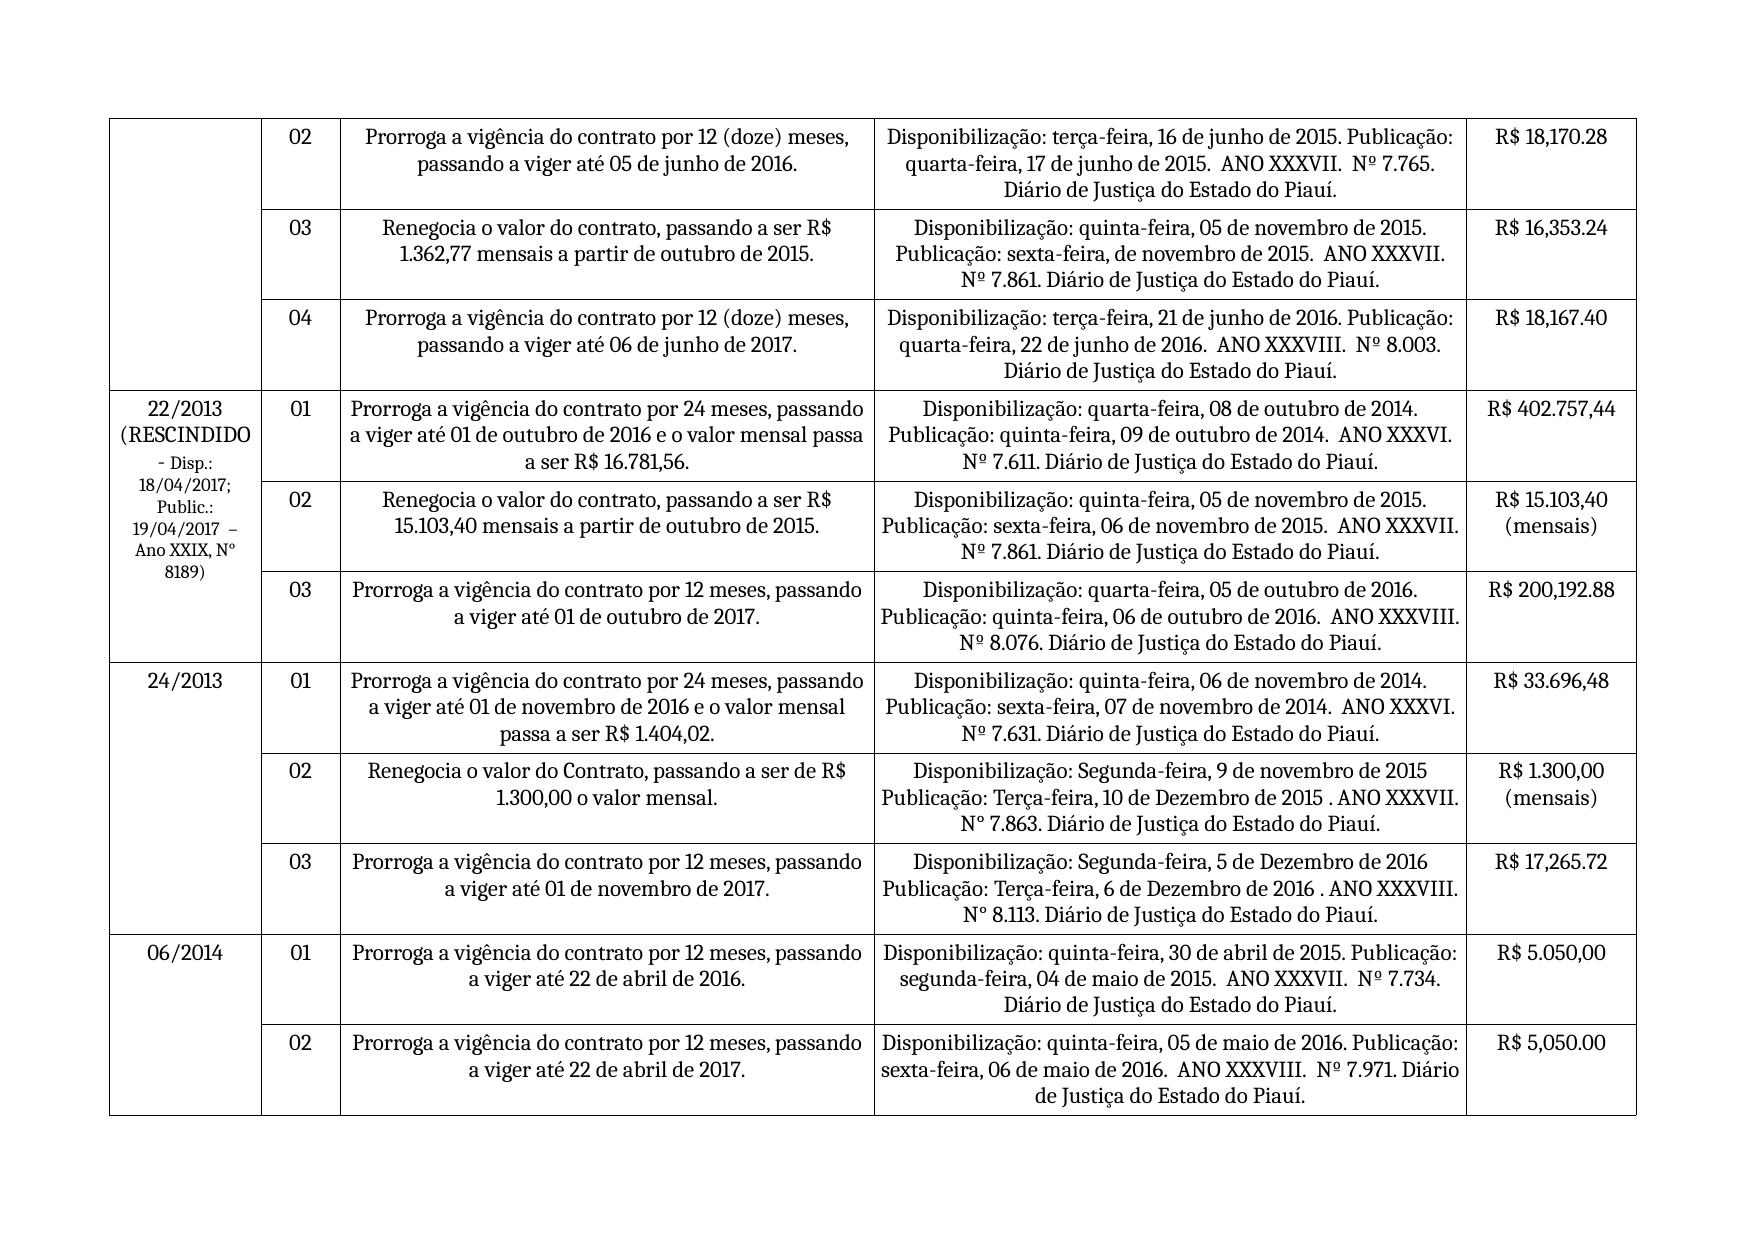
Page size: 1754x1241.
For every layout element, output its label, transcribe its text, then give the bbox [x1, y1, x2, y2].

table_cell R$ 15.103,40 (mensais) [1467, 482, 1636, 571]
table_cell R$ 18.170,28 [1467, 119, 1636, 209]
table_cell R$ 16.353,24 [1467, 210, 1636, 299]
table_cell Disponibilização: quarta-feira, 08 de outubro de 2014. Publicação: quinta-feira, 09 de outubro de 2014. ANO XXXVI. Nº 7.611. Diário de Justiça do Estado do Piauí. [875, 391, 1466, 481]
table_cell 06/2014 [110, 935, 261, 1115]
table_cell 02 [262, 482, 340, 571]
table_cell 04 [262, 300, 340, 390]
table_cell 03 [262, 844, 340, 934]
table_cell 03 [262, 572, 340, 662]
table_cell Disponibilização: quinta-feira, 06 de novembro de 2014. Publicação: sexta-feira, 07 de novembro de 2014. ANO XXXVI. Nº 7.631. Diário de Justiça do Estado do Piauí. [875, 663, 1466, 752]
table_cell R$ 33.696,48 [1467, 663, 1636, 752]
table_cell Disponibilização: quinta-feira, 05 de novembro de 2015. Publicação: sexta-feira, de novembro de 2015. ANO XXXVII. Nº 7.861. Diário de Justiça do Estado do Piauí. [875, 210, 1466, 299]
table_cell Disponibilização: terça-feira, 21 de junho de 2016. Publicação: quarta-feira, 22 de junho de 2016. ANO XXXVIII. Nº 8.003. Diário de Justiça do Estado do Piauí. [875, 300, 1466, 390]
table_cell Disponibilização: quarta-feira, 05 de outubro de 2016. Publicação: quinta-feira, 06 de outubro de 2016. ANO XXXVIII. Nº 8.076. Diário de Justiça do Estado do Piauí. [875, 572, 1466, 662]
table_cell 03 [262, 210, 340, 299]
table_cell Disponibilização: quinta-feira, 30 de abril de 2015. Publicação: segunda-feira, 04 de maio de 2015. ANO XXXVII. Nº 7.734. Diário de Justiça do Estado do Piauí. [875, 935, 1466, 1024]
table_cell 01 [262, 663, 340, 752]
table_cell R$ 18.167,40 [1467, 300, 1636, 390]
table_cell Prorroga a vigência do contrato por 24 meses, passando a viger até 01 de novembro de 2016 e o valor mensal passa a ser R$ 1.404,02. [341, 663, 874, 752]
table_cell 02 [262, 754, 340, 843]
table_cell Renegocia o valor do contrato, passando a ser R$ 15.103,40 mensais a partir de outubro de 2015. [341, 482, 874, 571]
table_cell 22/2013 (RESCINDIDO - Disp.: 18/04/2017; Public.: 19/04/2017 – Ano XXIX, N° 8189) [110, 391, 261, 662]
table_cell R$ 200.192,88 [1467, 572, 1636, 662]
table_cell R$ 5.050,00 [1467, 1025, 1636, 1115]
table_cell 02 [262, 1025, 340, 1115]
table_cell Prorroga a vigência do contrato por 12 (doze) meses, passando a viger até 06 de junho de 2017. [341, 300, 874, 390]
table_cell R$ 1.300,00 (mensais) [1467, 754, 1636, 843]
table_cell Renegocia o valor do contrato, passando a ser R$ 1.362,77 mensais a partir de outubro de 2015. [341, 210, 874, 299]
table_cell Disponibilização: terça-feira, 16 de junho de 2015. Publicação: quarta-feira, 17 de junho de 2015. ANO XXXVII. Nº 7.765. Diário de Justiça do Estado do Piauí. [875, 119, 1466, 209]
table_cell Disponibilização: Segunda-feira, 5 de Dezembro de 2016 Publicação: Terça-feira, 6 de Dezembro de 2016 . ANO XXXVIII. N° 8.113. Diário de Justiça do Estado do Piauí. [875, 844, 1466, 934]
table_cell Disponibilização: quinta-feira, 05 de novembro de 2015. Publicação: sexta-feira, 06 de novembro de 2015. ANO XXXVII. Nº 7.861. Diário de Justiça do Estado do Piauí. [875, 482, 1466, 571]
table_cell 01 [262, 935, 340, 1024]
table_cell R$ 17.265,72 [1467, 844, 1636, 934]
table_cell Prorroga a vigência do contrato por 12 meses, passando a viger até 22 de abril de 2017. [341, 1025, 874, 1115]
table_cell Prorroga a vigência do contrato por 12 (doze) meses, passando a viger até 05 de junho de 2016. [341, 119, 874, 209]
table_cell Prorroga a vigência do contrato por 12 meses, passando a viger até 22 de abril de 2016. [341, 935, 874, 1024]
table_cell 02 [262, 119, 340, 209]
table_cell Prorroga a vigência do contrato por 24 meses, passando a viger até 01 de outubro de 2016 e o valor mensal passa a ser R$ 16.781,56. [341, 391, 874, 481]
table_cell Renegocia o valor do Contrato, passando a ser de R$ 1.300,00 o valor mensal. [341, 754, 874, 843]
table_cell R$ 402.757,44 [1467, 391, 1636, 481]
table_cell Disponibilização: quinta-feira, 05 de maio de 2016. Publicação: sexta-feira, 06 de maio de 2016. ANO XXXVIII. Nº 7.971. Diário de Justiça do Estado do Piauí. [875, 1025, 1466, 1115]
table_cell Prorroga a vigência do contrato por 12 meses, passando a viger até 01 de outubro de 2017. [341, 572, 874, 662]
table_cell 01 [262, 391, 340, 481]
table_cell Prorroga a vigência do contrato por 12 meses, passando a viger até 01 de novembro de 2017. [341, 844, 874, 934]
table_cell 24/2013 [110, 663, 261, 934]
table_cell [110, 119, 261, 390]
table_cell Disponibilização: Segunda-feira, 9 de novembro de 2015 Publicação: Terça-feira, 10 de Dezembro de 2015 . ANO XXXVII. N° 7.863. Diário de Justiça do Estado do Piauí. [875, 754, 1466, 843]
table_cell R$ 5.050,00 [1467, 935, 1636, 1024]
